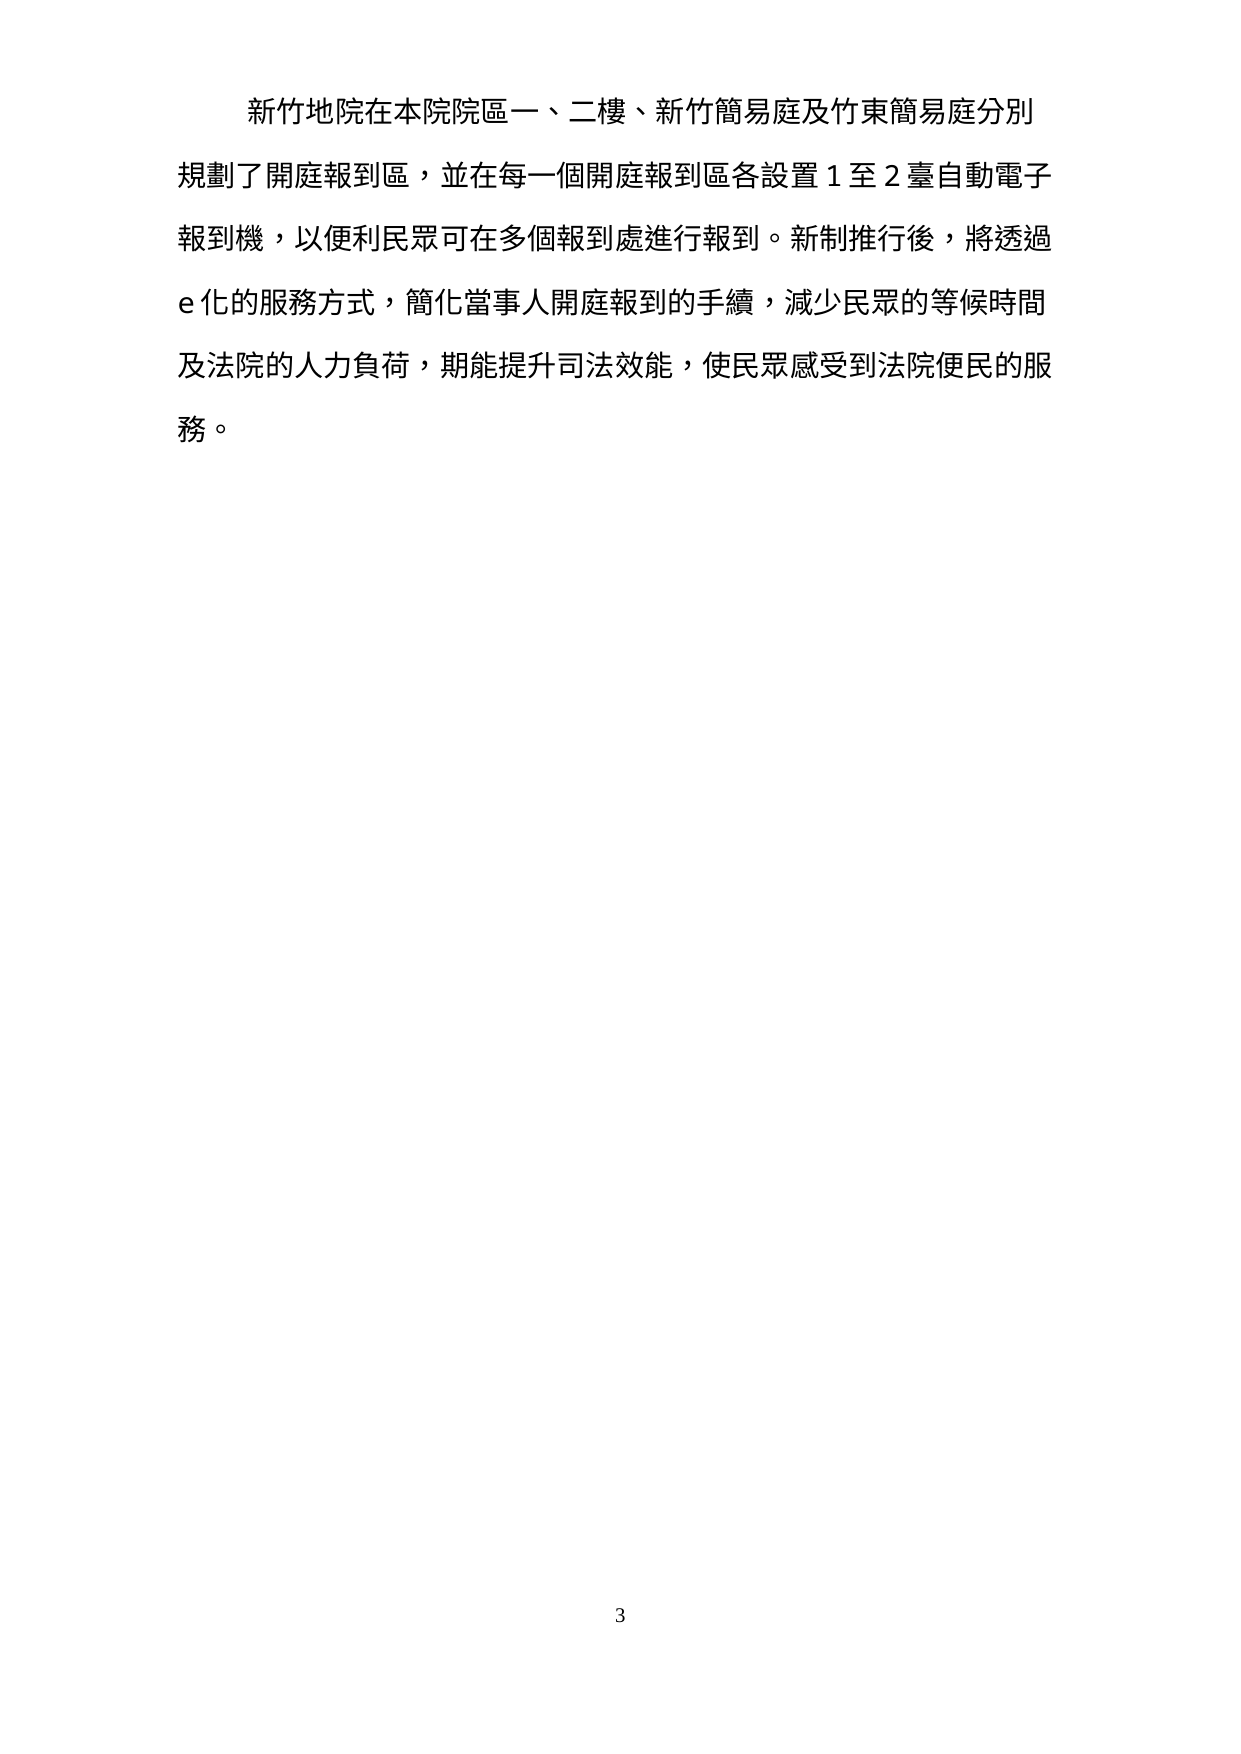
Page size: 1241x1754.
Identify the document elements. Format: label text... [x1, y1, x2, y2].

text 新竹地院在本院院區一、二樓、新竹簡易庭及竹東簡易庭分別規劃了開庭報到區，並在每一個開庭報到區各設置1至2臺自動電子報到機，以便利民眾可在多個報到處進行報到。新制推行後，將透過e化的服務方式，簡化當事人開庭報到的手續，減少民眾的等候時間及法院的人力負荷，期能提升司法效能，使民眾感受到法院便民的服務。 [177, 89, 1063, 448]
